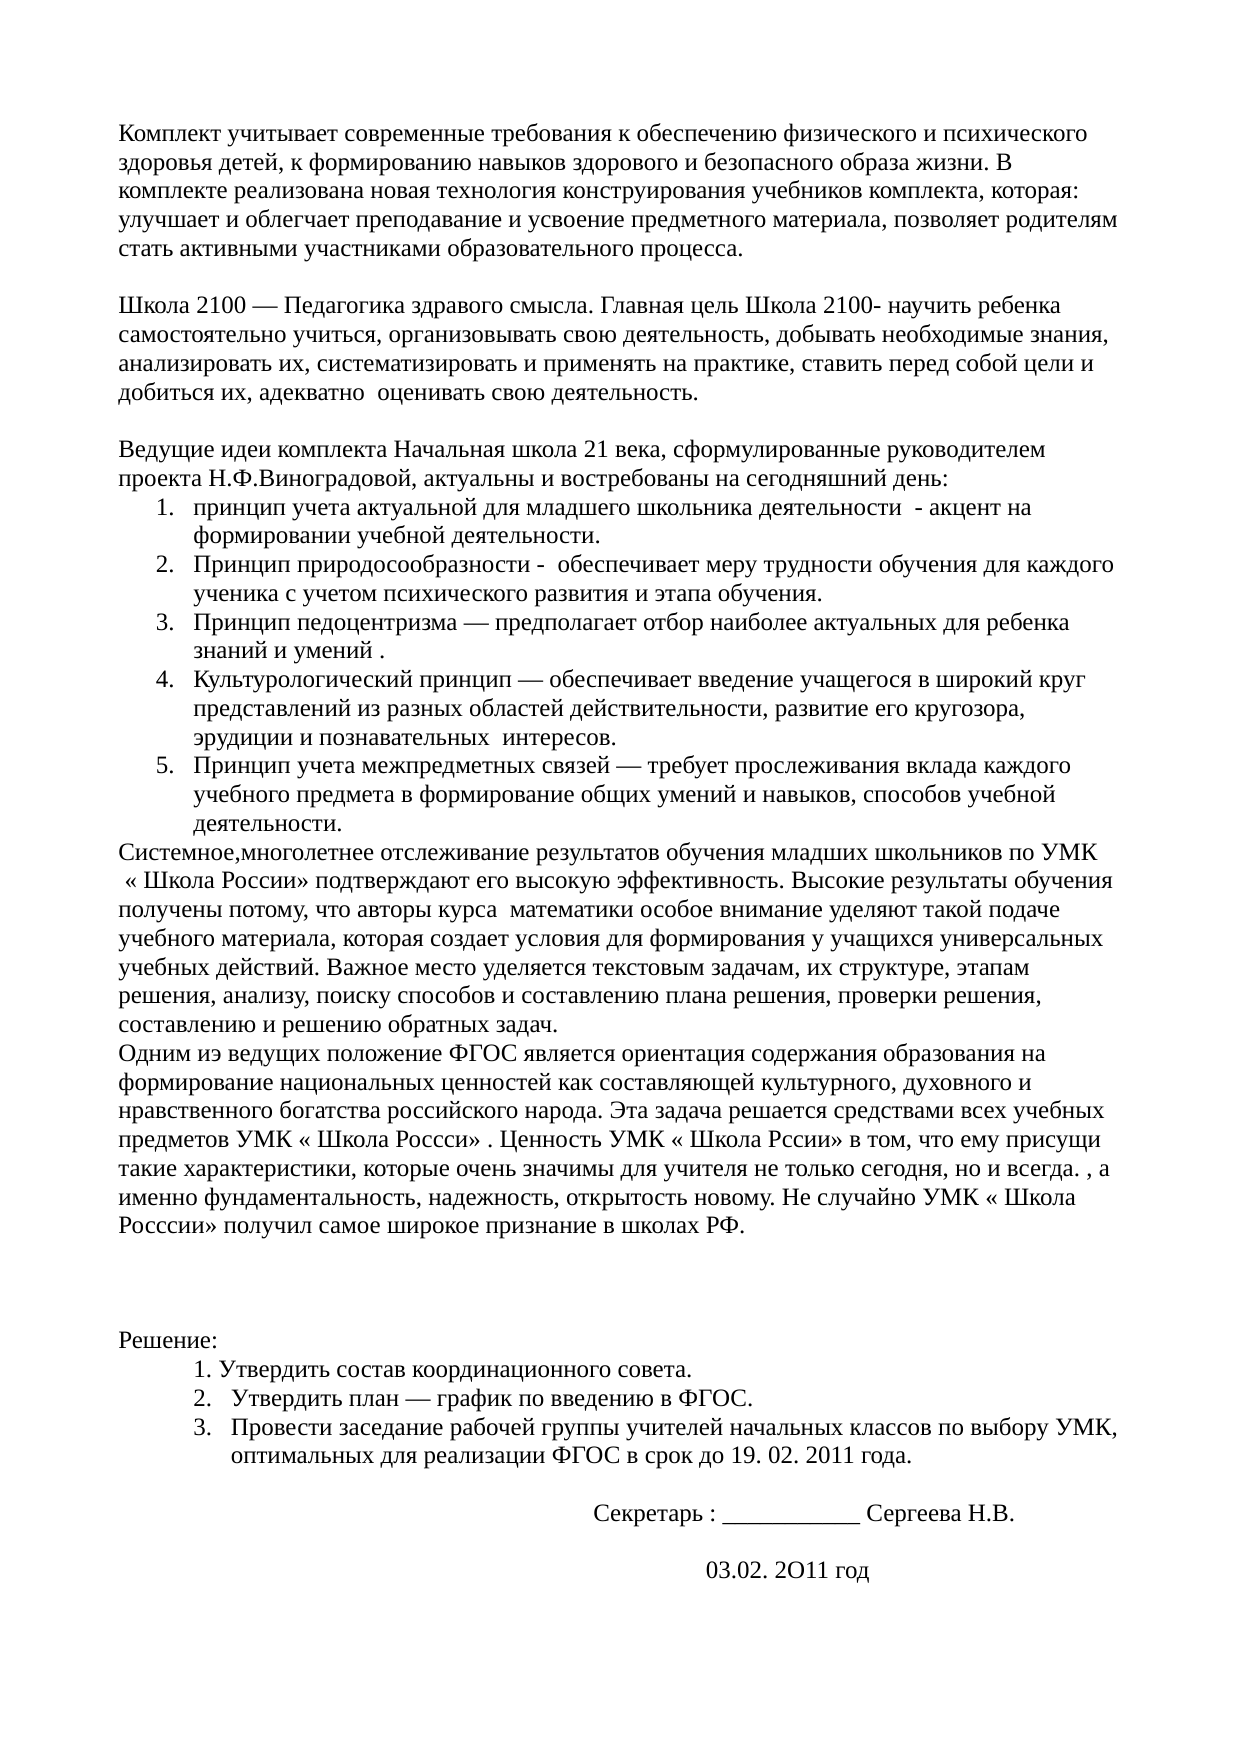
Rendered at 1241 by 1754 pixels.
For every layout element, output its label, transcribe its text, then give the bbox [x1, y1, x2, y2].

list Культурологический принцип — обеспечивает введение учащегося в широкий круг представлений из разных областей действительности, развитие его кругозора, эрудиции и познавательных интересов. [156, 664, 1122, 751]
text « Школа России» подтверждают его высокую эффективность. Высокие результаты обучения получены потому, что авторы курса математики особое внимание уделяют такой подаче учебного материала, которая создает условия для формирования у учащихся универсальных учебных действий. Важное место уделяется текстовым задачам, их структуре, этапам решения, анализу, поиску способов и составлению плана решения, проверки решения, составлению и решению обратных задач. [118, 866, 1122, 1038]
text Ведущие идеи комплекта Начальная школа 21 века, сформулированные руководителем проекта Н.Ф.Виноградовой, актуальны и востребованы на сегодняшний день: [118, 434, 1122, 492]
list Принцип учета межпредметных связей — требует прослеживания вклада каждого учебного предмета в формирование общих умений и навыков, способов учебной деятельности. [156, 751, 1122, 837]
text Решение: [118, 1326, 1122, 1354]
text 03.02. 2О11 год [118, 1556, 1122, 1584]
text Комплект учитывает современные требования к обеспечению физического и психического здоровья детей, к формированию навыков здорового и безопасного образа жизни. В комплекте реализована новая технология конструирования учебников комплекта, которая: [118, 118, 1122, 204]
text Школа 2100 — Педагогика здравого смысла. Главная цель Школа 2100- научить ребенка самостоятельно учиться, организовывать свою деятельность, добывать необходимые знания, анализировать их, систематизировать и применять на практике, ставить перед собой цели и добиться их, адекватно оценивать свою деятельность. [118, 291, 1122, 406]
text улучшает и облегчает преподавание и усвоение предметного материала, позволяет родителям стать активными участниками образовательного процесса. [118, 204, 1122, 262]
list Принцип природосообразности - обеспечивает меру трудности обучения для каждого ученика с учетом психического развития и этапа обучения. [156, 549, 1122, 607]
text 1. Утвердить состав координационного совета. [118, 1354, 1122, 1383]
list Утвердить план — график по введению в ФГОС. [193, 1383, 1122, 1412]
list принцип учета актуальной для младшего школьника деятельности - акцент на формировании учебной деятельности. [156, 492, 1122, 549]
list Провести заседание рабочей группы учителей начальных классов по выбору УМК, оптимальных для реализации ФГОС в срок до 19. 02. 2011 года. [193, 1412, 1122, 1469]
text Системное,многолетнее отслеживание результатов обучения младших школьников по УМК [118, 837, 1122, 866]
text Одним иэ ведущих положение ФГОС является ориентация содержания образования на формирование национальных ценностей как составляющей культурного, духовного и нравственного богатства российского народа. Эта задача решается средствами всех учебных предметов УМК « Школа Россси» . Ценность УМК « Школа Рссии» в том, что ему присущи такие характеристики, которые очень значимы для учителя не только сегодня, но и всегда. , а именно фундаментальность, надежность, открытость новому. Не случайно УМК « Школа Росссии» получил самое широкое признание в школах РФ. [118, 1038, 1122, 1239]
text Секретарь : ___________ Сергеева Н.В. [118, 1498, 1122, 1527]
list Принцип педоцентризма — предполагает отбор наиболее актуальных для ребенка знаний и умений . [156, 607, 1122, 664]
